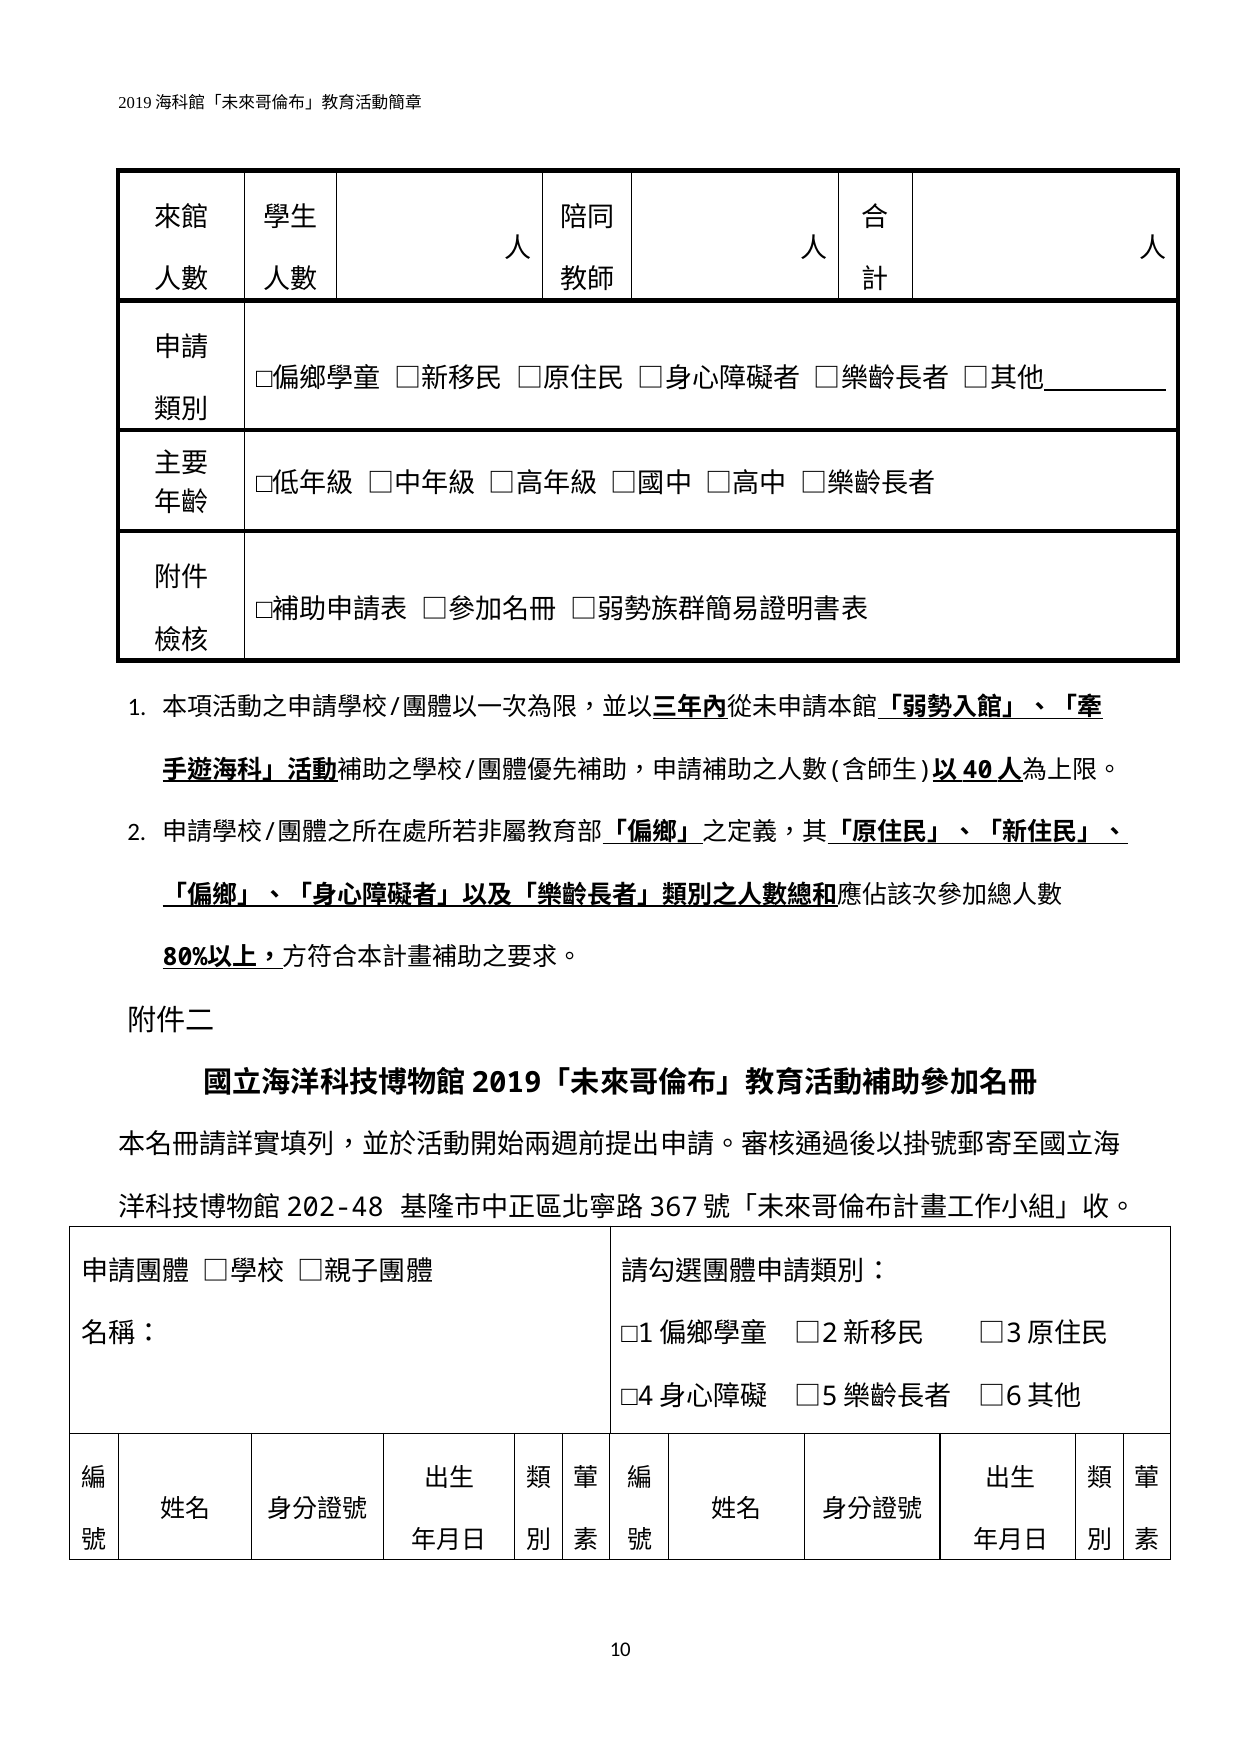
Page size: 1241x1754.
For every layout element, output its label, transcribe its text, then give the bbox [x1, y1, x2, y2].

text 附件二 [127, 976, 1108, 1038]
table_cell 類別 [515, 1434, 562, 1559]
table_cell 類別 [1076, 1434, 1123, 1559]
text 本名冊請詳實填列，並於活動開始兩週前提出申請。審核通過後以掛號郵寄至國立海洋科技博物館202-48 基隆市中正區北寧路367號「未來哥倫布計畫工作小組」收。 [118, 1101, 1122, 1226]
list 本項活動之申請學校/團體以一次為限，並以三年內從未申請本館「弱勢入館」、「牽手遊海科」活動補助之學校/團體優先補助，申請補助之人數(含師生)以40人為上限。 [127, 663, 1108, 788]
table_cell □低年級 □中年級 □高年級 □國中 □高中 □樂齡長者 [245, 432, 1176, 529]
table_cell 身分證號 [252, 1434, 383, 1559]
table_cell 出生 年月日 [384, 1434, 514, 1559]
table_cell 合計 [839, 173, 912, 298]
table_cell □補助申請表 □參加名冊 □弱勢族群簡易證明書表 [245, 533, 1176, 658]
table_cell 出生 年月日 [941, 1434, 1075, 1559]
table_cell 葷素 [1124, 1434, 1170, 1559]
table_cell 學生 人數 [245, 173, 336, 298]
table_cell 申請 類別 [120, 303, 244, 428]
table_cell 陪同 教師 [543, 173, 631, 298]
table_cell 來館 人數 [120, 173, 244, 298]
table_header 請勾選團體申請類別： □1偏鄉學童 □2新移民 □3原住民 □4身心障礙 □5樂齡長者 □6其他 [611, 1227, 1170, 1433]
table_cell 姓名 [669, 1434, 804, 1559]
list 申請學校/團體之所在處所若非屬教育部「偏鄉」之定義，其「原住民」、「新住民」、「偏鄉」、「身心障礙者」以及「樂齡長者」類別之人數總和應佔該次參加總人數80%以上，方符合本計畫補助之要求。 [127, 788, 1108, 976]
table_cell 附件 檢核 [120, 533, 244, 658]
table_cell 主要 年齡 [120, 432, 244, 529]
text 國立海洋科技博物館2019「未來哥倫布」教育活動補助參加名冊 [118, 1038, 1122, 1101]
table_cell 編號 [70, 1434, 118, 1559]
table_cell 人 [913, 173, 1176, 298]
table_cell 編號 [610, 1434, 668, 1559]
table_cell 葷素 [563, 1434, 609, 1559]
table_header 申請團體 □學校 □親子團體 名稱： [70, 1227, 610, 1433]
table_cell 人 [337, 173, 542, 298]
table_cell 姓名 [119, 1434, 251, 1559]
table_cell 人 [632, 173, 838, 298]
table_cell □偏鄉學童 □新移民 □原住民 □身心障礙者 □樂齡長者 □其他 [245, 303, 1176, 428]
table_cell 身分證號 [805, 1434, 939, 1559]
